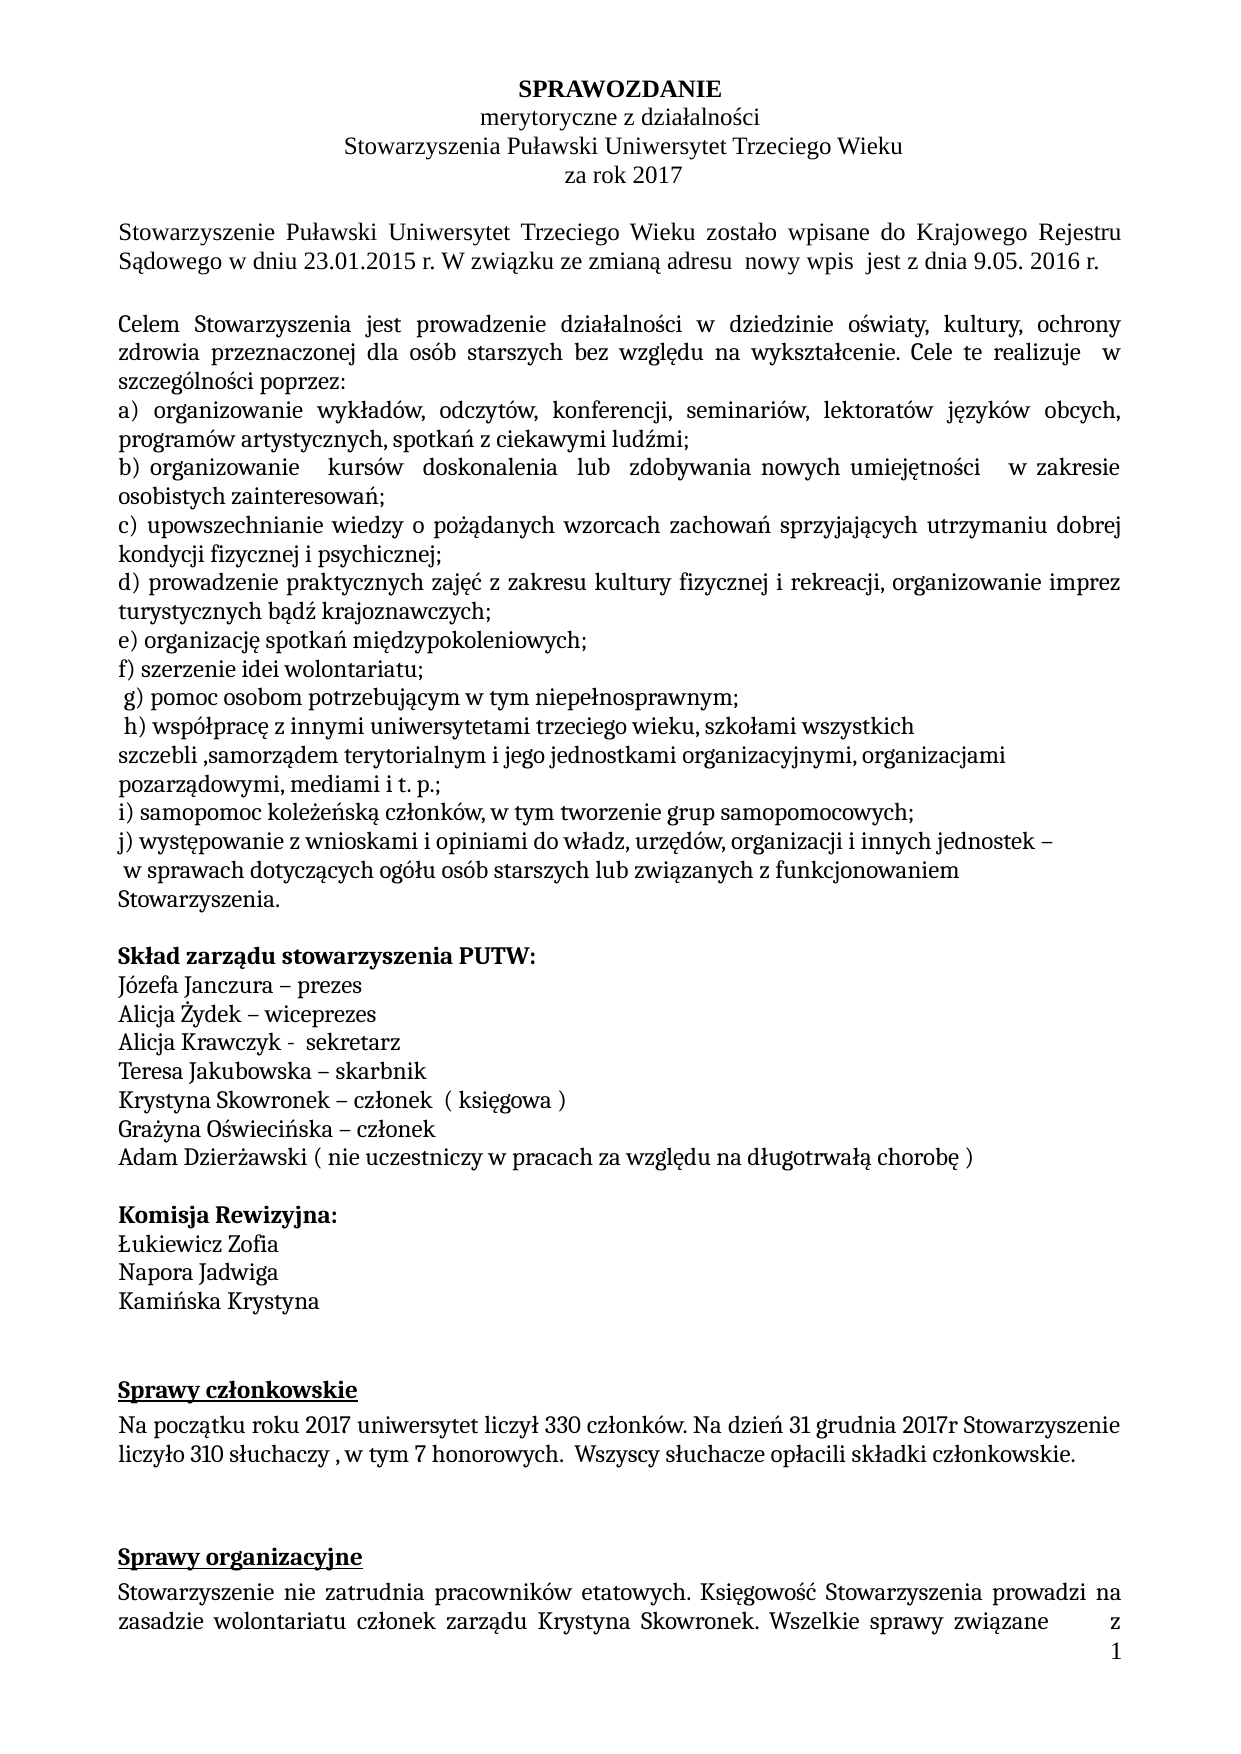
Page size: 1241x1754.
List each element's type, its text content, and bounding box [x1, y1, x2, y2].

text j) występowanie z wnioskami i opiniami do władz, urzędów, organizacji i innych jednostek – [118, 827, 1122, 856]
text e) organizację spotkań międzypokoleniowych; [118, 626, 1122, 654]
text Alicja Żydek – wiceprezes [118, 999, 1122, 1028]
text Celem Stowarzyszenia jest prowadzenie działalności w dziedzinie oświaty, kultury, ochrony zdrowia przeznaczonej dla osób starszych bez względu na wykształcenie. Cele te realizuje w szczególności poprzez: [118, 309, 1122, 396]
text Łukiewicz Zofia [118, 1229, 1122, 1258]
text Sprawy organizacyjne [118, 1543, 1122, 1572]
text c) upowszechnianie wiedzy o pożądanych wzorcach zachowań sprzyjających utrzymaniu dobrej kondycji fizycznej i psychicznej; [118, 511, 1122, 568]
text Adam Dzierżawski ( nie uczestniczy w pracach za względu na długotrwałą chorobę ) [118, 1143, 1122, 1172]
text merytoryczne z działalności [118, 102, 1122, 131]
text Stowarzyszenie Puławski Uniwersytet Trzeciego Wieku zostało wpisane do Krajowego Rejestru Sądowego w dniu 23.01.2015 r. W związku ze zmianą adresu nowy wpis jest z dnia 9.05. 2016 r. [118, 217, 1122, 275]
text Komisja Rewizyjna: [118, 1201, 1122, 1229]
text Stowarzyszenia Puławski Uniwersytet Trzeciego Wieku [118, 131, 1122, 160]
text Grażyna Oświecińska – członek [118, 1114, 1122, 1143]
text Na początku roku 2017 uniwersytet liczył 330 członków. Na dzień 31 grudnia 2017r Stowarzyszenie liczyło 310 słuchaczy , w tym 7 honorowych. Wszyscy słuchacze opłacili składki członkowskie. [118, 1411, 1122, 1468]
text Kamińska Krystyna [118, 1287, 1122, 1316]
text za rok 2017 [118, 160, 1122, 189]
text h) współpracę z innymi uniwersytetami trzeciego wieku, szkołami wszystkich szczebli ,samorządem terytorialnym i jego jednostkami organizacyjnymi, organizacjami pozarządowymi, mediami i t. p.; [118, 712, 1122, 798]
text Krystyna Skowronek – członek ( księgowa ) [118, 1086, 1122, 1114]
text SPRAWOZDANIE [118, 74, 1122, 102]
text Józefa Janczura – prezes [118, 971, 1122, 999]
text Napora Jadwiga [118, 1258, 1122, 1287]
text Teresa Jakubowska – skarbnik [118, 1057, 1122, 1086]
text b) organizowanie kursów doskonalenia lub zdobywania nowych umiejętności w zakresie osobistych zainteresowań; [118, 453, 1122, 511]
text w sprawach dotyczących ogółu osób starszych lub związanych z funkcjonowaniem Stowarzyszenia. [118, 856, 1122, 913]
text Stowarzyszenie nie zatrudnia pracowników etatowych. Księgowość Stowarzyszenia prowadzi na zasadzie wolontariatu członek zarządu Krystyna Skowronek. Wszelkie sprawy związane z [118, 1578, 1122, 1635]
text a) organizowanie wykładów, odczytów, konferencji, seminariów, lektoratów języków obcych, programów artystycznych, spotkań z ciekawymi ludźmi; [118, 396, 1122, 453]
text Sprawy członkowskie [118, 1376, 1122, 1405]
text Skład zarządu stowarzyszenia PUTW: [118, 942, 1122, 971]
text f) szerzenie idei wolontariatu; [118, 654, 1122, 683]
text Alicja Krawczyk - sekretarz [118, 1028, 1122, 1057]
text i) samopomoc koleżeńską członków, w tym tworzenie grup samopomocowych; [118, 798, 1122, 827]
text d) prowadzenie praktycznych zajęć z zakresu kultury fizycznej i rekreacji, organizowanie imprez turystycznych bądź krajoznawczych; [118, 568, 1122, 626]
text g) pomoc osobom potrzebującym w tym niepełnosprawnym; [118, 683, 1122, 712]
